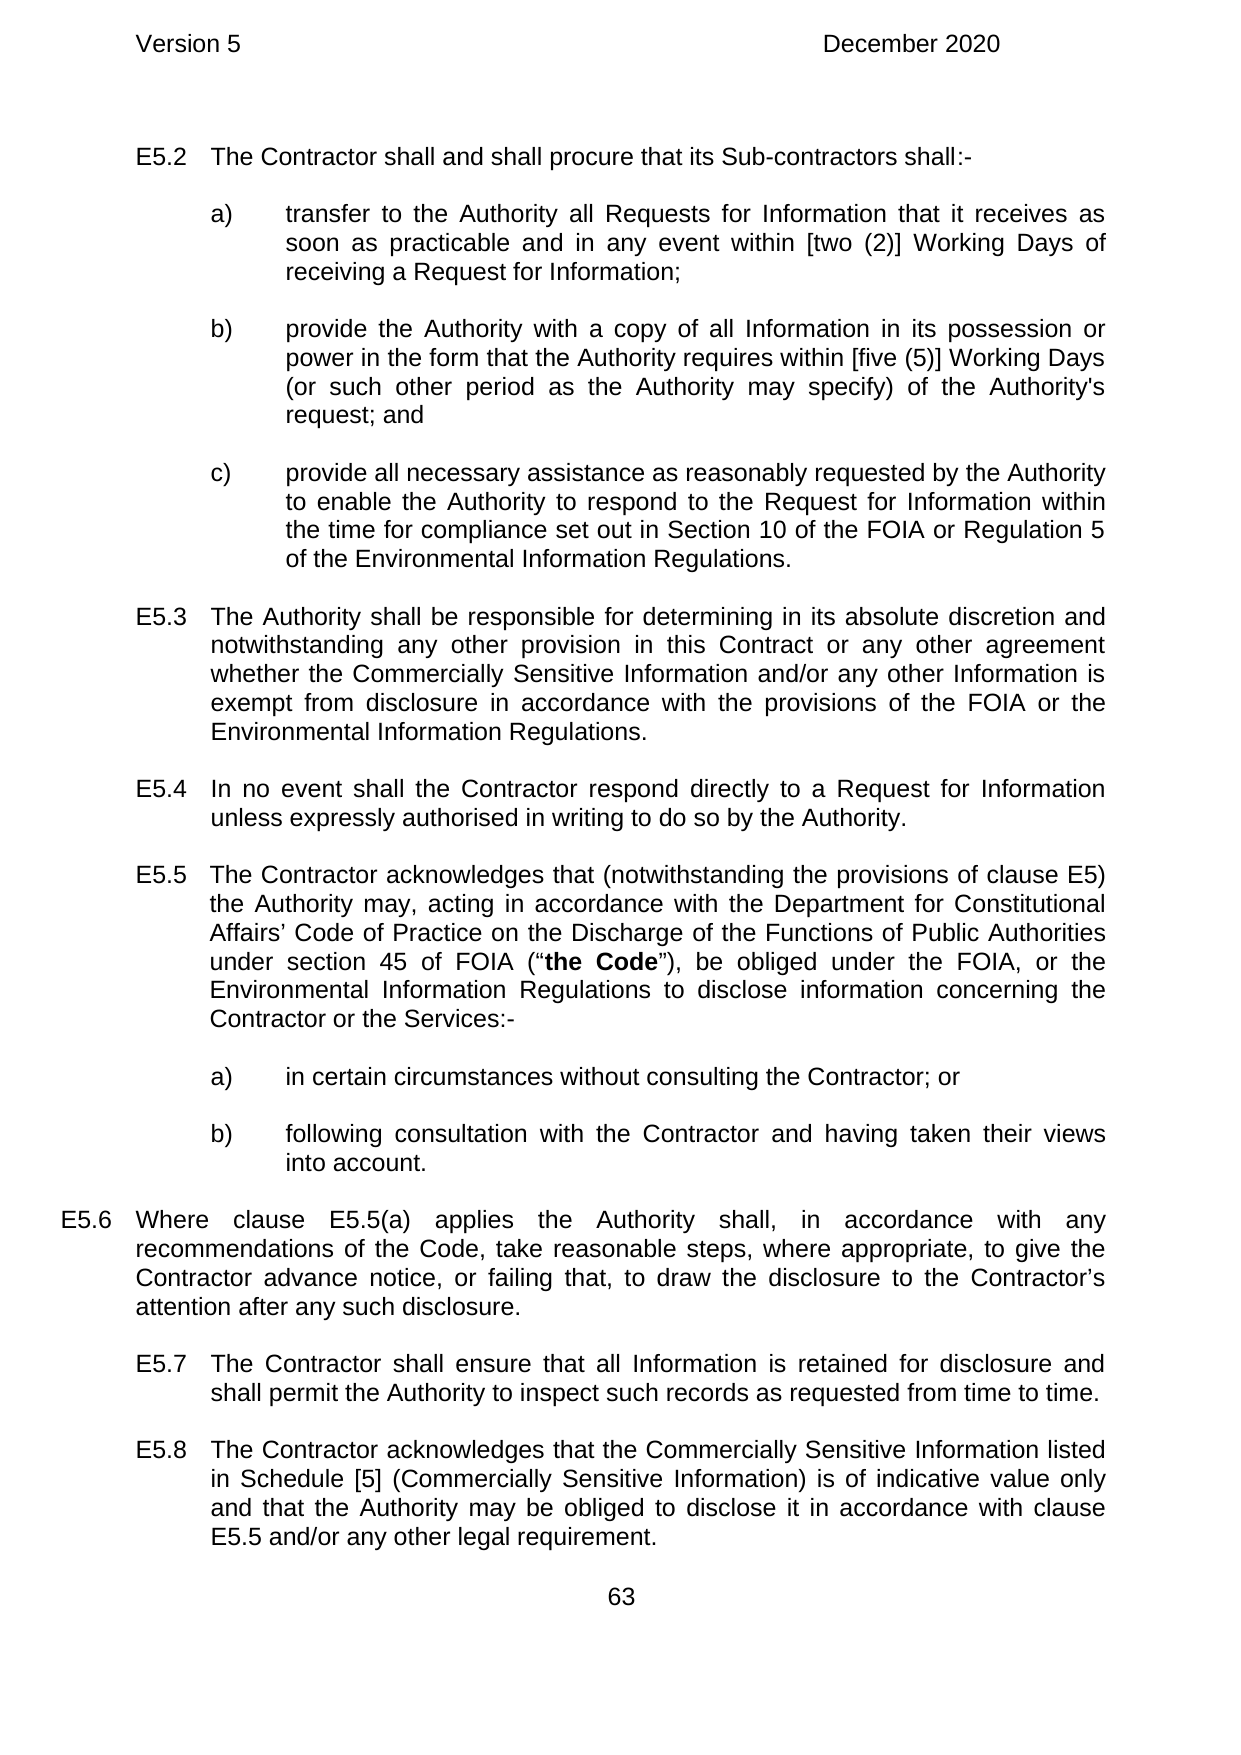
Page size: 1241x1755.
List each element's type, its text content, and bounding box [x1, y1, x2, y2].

text E5.6 Where clause E5.5(a) applies the Authority shall, in accordance with any recommendations of the Code, take reasonable steps, where appropriate, to give the Contractor advance notice, or failing that, to draw the disclosure to the Contractor’s attention after any such disclosure. [60, 1205, 1107, 1320]
text E5.7 The Contractor shall ensure that all Information is retained for disclosure and shall permit the Authority to inspect such records as requested from time to time. [135, 1349, 1107, 1407]
text E5.2 The Contractor shall and shall procure that its Sub-contractors shall:- [135, 142, 1107, 170]
text E5.5 The Contractor acknowledges that (notwithstanding the provisions of clause E5) the Authority may, acting in accordance with the Department for Constitutional Affairs’ Code of Practice on the Discharge of the Functions of Public Authorities under section 45 of FOIA (“the Code”), be obliged under the FOIA, or the Environmental Information Regulations to disclose information concerning the Contractor or the Services:- [135, 860, 1107, 1033]
text b) following consultation with the Contractor and having taken their views into account. [210, 1119, 1107, 1177]
text b) provide the Authority with a copy of all Information in its possession or power in the form that the Authority requires within [five (5)] Working Days (or such other period as the Authority may specify) of the Authority's request; and [210, 314, 1107, 429]
text E5.4 In no event shall the Contractor respond directly to a Request for Information unless expressly authorised in writing to do so by the Authority. [135, 774, 1107, 832]
text E5.3 The Authority shall be responsible for determining in its absolute discretion and notwithstanding any other provision in this Contract or any other agreement whether the Commercially Sensitive Information and/or any other Information is exempt from disclosure in accordance with the provisions of the FOIA or the Environmental Information Regulations. [135, 602, 1107, 745]
text c) provide all necessary assistance as reasonably requested by the Authority to enable the Authority to respond to the Request for Information within the time for compliance set out in Section 10 of the FOIA or Regulation 5 of the Environmental Information Regulations. [210, 458, 1107, 573]
text a) transfer to the Authority all Requests for Information that it receives as soon as practicable and in any event within [two (2)] Working Days of receiving a Request for Information; [210, 199, 1107, 285]
text E5.8 The Contractor acknowledges that the Commercially Sensitive Information listed in Schedule [5] (Commercially Sensitive Information) is of indicative value only and that the Authority may be obliged to disclose it in accordance with clause E5.5 and/or any other legal requirement. [135, 1435, 1107, 1550]
text a) in certain circumstances without consulting the Contractor; or [210, 1062, 1107, 1090]
